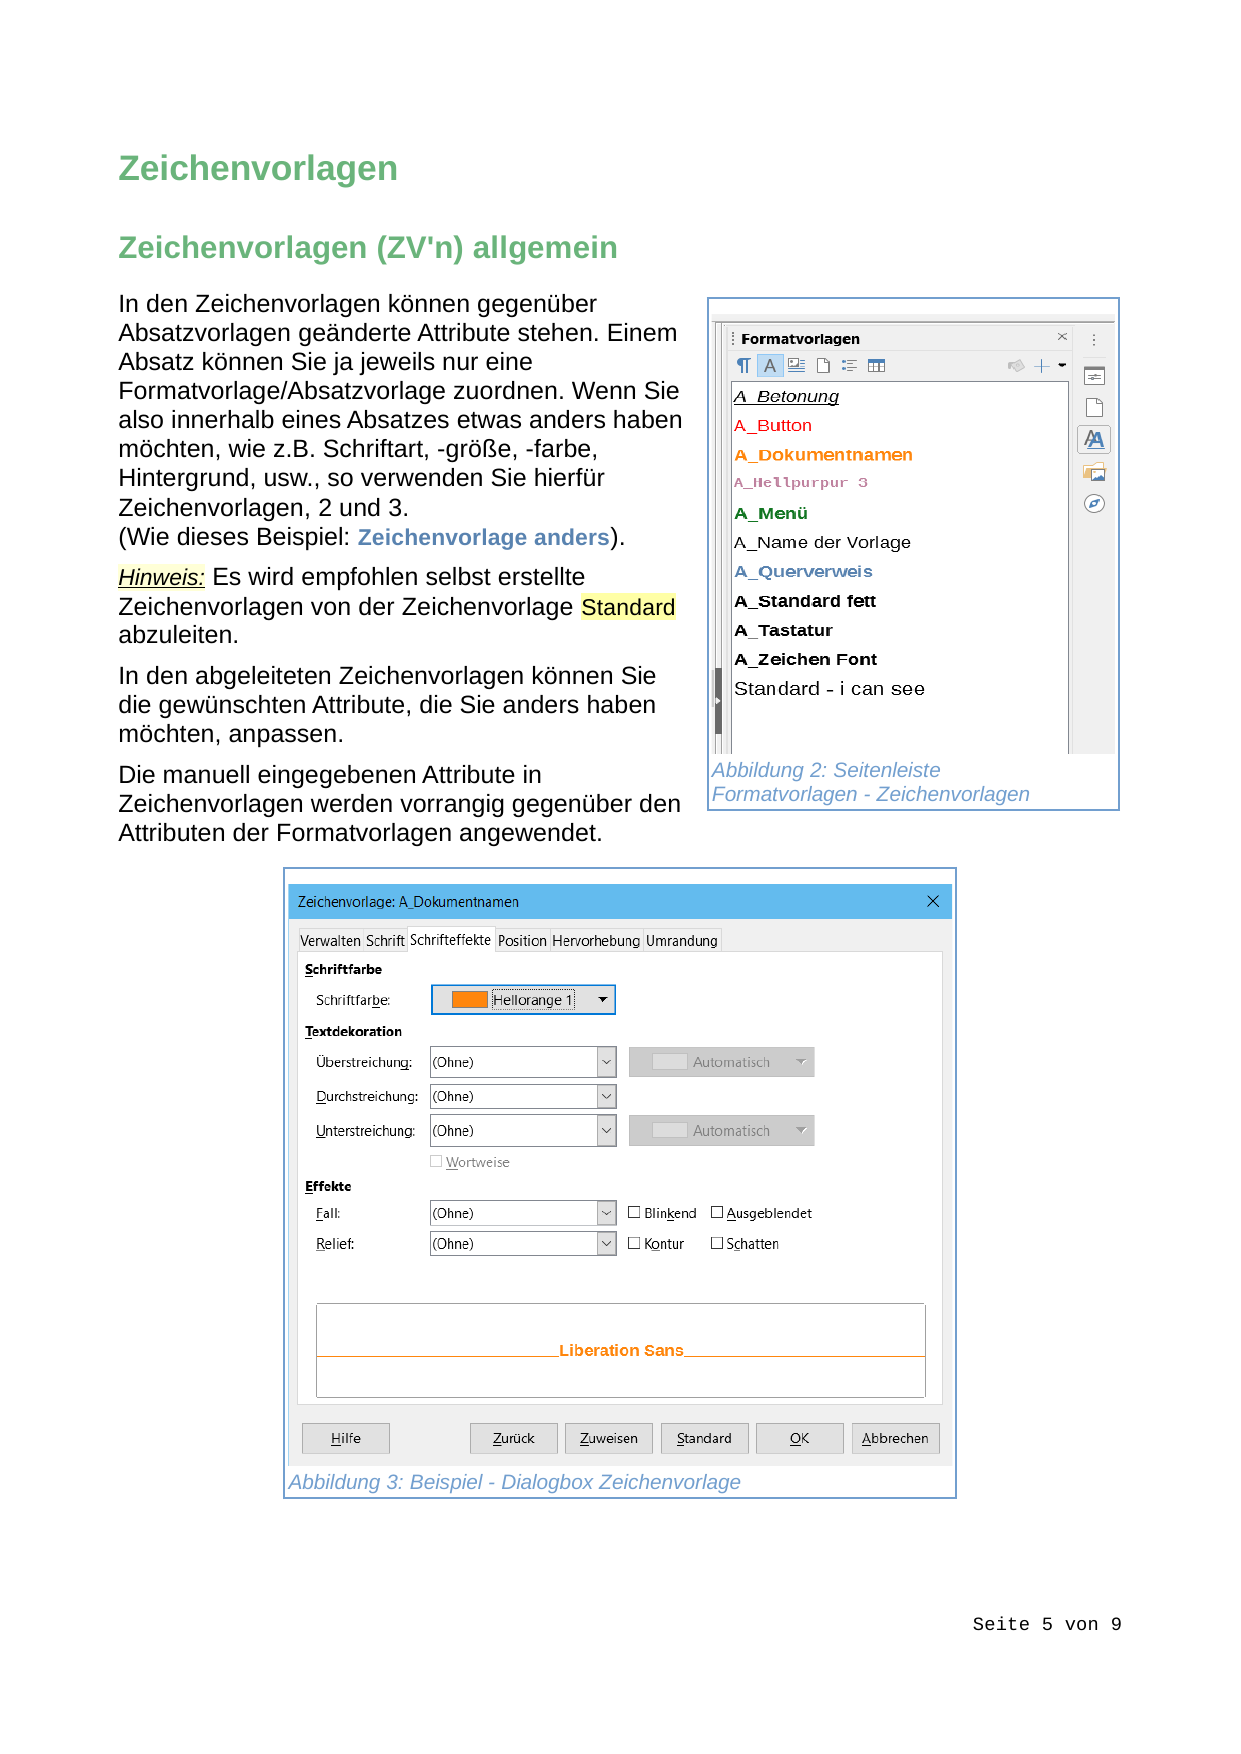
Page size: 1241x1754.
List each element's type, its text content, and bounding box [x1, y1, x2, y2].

text Die manuell eingegebenen Attribute in Zeichenvorlagen werden vorrangig gegenüber den Attributen der Formatvorlagen angewendet. [118, 760, 1122, 847]
picture [288, 884, 953, 1466]
text [285, 869, 955, 1497]
text [709, 299, 1118, 809]
subtitle Zeichenvorlagen [118, 148, 1122, 188]
text In den abgeleiteten Zeichenvorlagen können Sie die gewünschten Attribute, die Sie anders haben möchten, anpassen. [118, 661, 707, 748]
subtitle Zeichenvorlagen (ZV'n) allgemein [118, 229, 1122, 265]
text Hinweis: Es wird empfohlen selbst erstellte Zeichenvorlagen von der Zeichenvorlage Standard abzuleiten. [118, 562, 707, 649]
text In den Zeichenvorlagen können gegenüber Absatzvorlagen geänderte Attribute stehen. Einem Absatz können Sie ja jeweils nur eine Formatvorlage/Absatzvorlage zuordnen. Wenn Sie also innerhalb eines Absatzes etwas anders haben möchten, wie z.B. Schriftart, -größe, -farbe, Hintergrund, usw., so verwenden Sie hierfür Zeichenvorlagen, 2 und 3. (Wie dieses Beispiel: Zeichenvorlage anders). [118, 289, 1122, 551]
picture [711, 314, 1115, 754]
text Abbildung 3: Beispiel - Dialogbox Zeichenvorlage [288, 1466, 952, 1494]
text Abbildung 2: Seitenleiste Formatvorlagen - Zeichenvorlagen [712, 754, 1115, 806]
